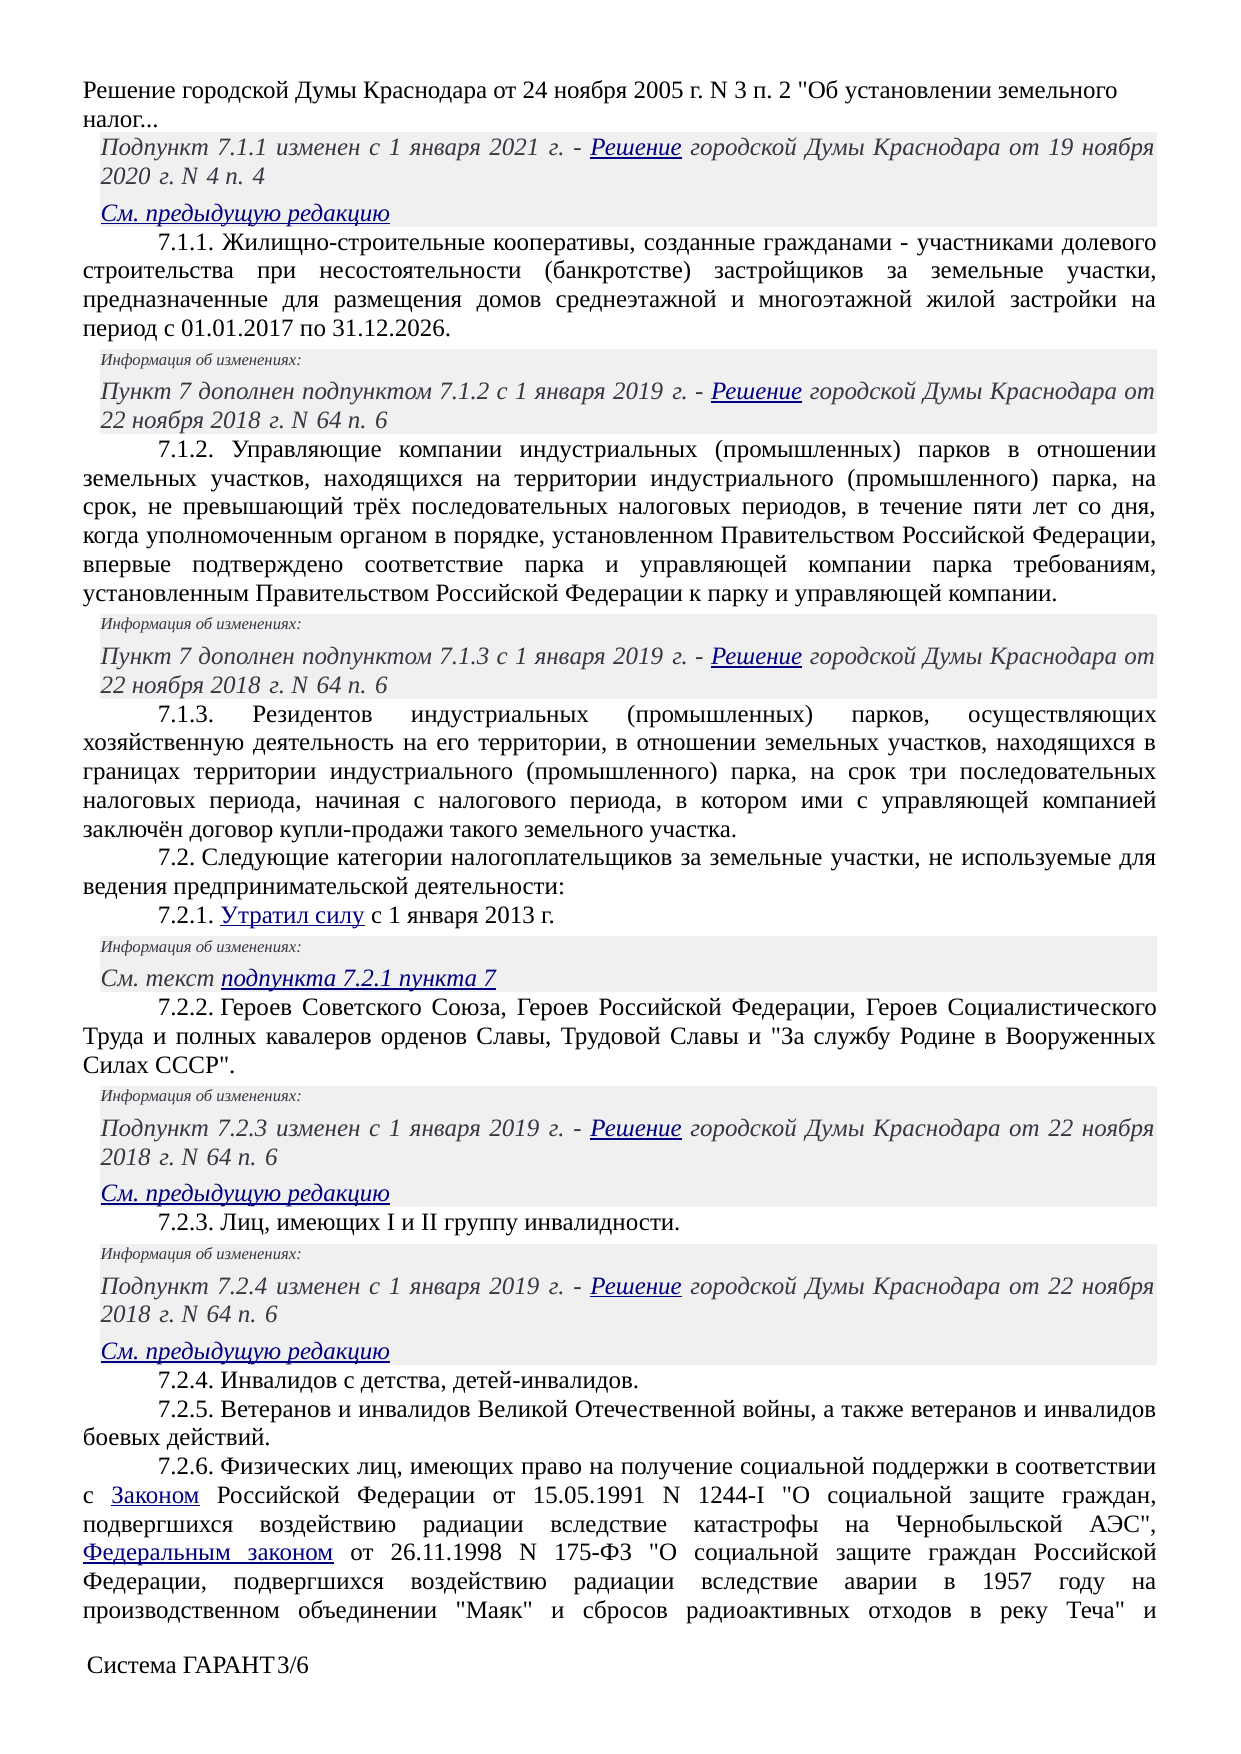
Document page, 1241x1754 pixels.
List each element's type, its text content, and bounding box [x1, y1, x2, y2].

text 7.2.2. Героев Советского Союза, Героев Российской Федерации, Героев Социалистического Труда и полных кавалеров орденов Славы, Трудовой Славы и "За службу Родине в Вооруженных Силах СССР". [83, 992, 1157, 1078]
text 7.1.3. Резидентов индустриальных (промышленных) парков, осуществляющих хозяйственную деятельность на его территории, в отношении земельных участков, находящихся в границах территории индустриального (промышленного) парка, на срок три последовательных налоговых периода, начиная с налогового периода, в котором ими с управляющей компанией заключён договор купли-продажи такого земельного участка. [83, 699, 1157, 842]
text Пункт 7 дополнен подпунктом 7.1.2 с 1 января 2019 г. - Решение городской Думы Краснодара от 22 ноября 2018 г. N 64 п. 6 [390, 376, 1157, 434]
text 7.1.2. Управляющие компании индустриальных (промышленных) парков в отношении земельных участков, находящихся на территории индустриального (промышленного) парка, на срок, не превышающий трёх последовательных налоговых периодов, в течение пяти лет со дня, когда уполномоченным органом в порядке, установленном Правительством Российской Федерации, впервые подтверждено соответствие парка и управляющей компании парка требованиям, установленным Правительством Российской Федерации к парку и управляющей компании. [83, 434, 1157, 606]
text 7.1.1. Жилищно-строительные кооперативы, созданные гражданами - участниками долевого строительства при несостоятельности (банкротстве) застройщиков за земельные участки, предназначенные для размещения домов среднеэтажной и многоэтажной жилой застройки на период с 01.01.2017 по 31.12.2026. [83, 227, 1157, 342]
text Подпункт 7.2.3 изменен с 1 января 2019 г. - Решение городской Думы Краснодара от 22 ноября 2018 г. N 64 п. 6 [280, 1142, 1157, 1171]
text Информация об изменениях: [303, 936, 1157, 956]
text 7.2. Следующие категории налогоплательщиков за земельные участки, не используемые для ведения предпринимательской деятельности: [83, 842, 1157, 900]
text Информация об изменениях: [303, 349, 1157, 368]
text См. предыдущую редакцию [392, 1336, 1157, 1365]
text См. текст подпункта 7.2.1 пункта 7 [100, 963, 1157, 992]
text 7.2.4. Инвалидов с детства, детей-инвалидов. [83, 1365, 1157, 1394]
text См. предыдущую редакцию [100, 1178, 1157, 1207]
text 7.2.5. Ветеранов и инвалидов Великой Отечественной войны, а также ветеранов и инвалидов боевых действий. [83, 1394, 1157, 1451]
text См. предыдущую редакцию [392, 198, 1157, 227]
text Информация об изменениях: [303, 614, 1157, 633]
text Подпункт 7.1.1 изменен с 1 января 2021 г. - Решение городской Думы Краснодара от 19 ноября 2020 г. N 4 п. 4 [267, 161, 1157, 190]
text Подпункт 7.2.4 изменен с 1 января 2019 г. - Решение городской Думы Краснодара от 22 ноября 2018 г. N 64 п. 6 [100, 1299, 1157, 1328]
text 7.2.6. Физических лиц, имеющих право на получение социальной поддержки в соответствии с Законом Российской Федерации от 15.05.1991 N 1244-I "О социальной защите граждан, подвергшихся воздействию радиации вследствие катастрофы на Чернобыльской АЭС", Федеральным законом от 26.11.1998 N 175-ФЗ "О социальной защите граждан Российской Федерации, подвергшихся воздействию радиации вследствие аварии в 1957 году на производственном объединении "Маяк" и сбросов радиоактивных отходов в реку Теча" и [83, 1451, 1157, 1624]
text Информация об изменениях: [303, 1244, 1157, 1263]
text 7.2.1. Утратил силу с 1 января 2013 г. [83, 900, 1157, 929]
text 7.2.3. Лиц, имеющих I и II группу инвалидности. [83, 1207, 1157, 1236]
text Информация об изменениях: [303, 1086, 1157, 1105]
text Пункт 7 дополнен подпунктом 7.1.3 с 1 января 2019 г. - Решение городской Думы Краснодара от 22 ноября 2018 г. N 64 п. 6 [390, 641, 1157, 699]
